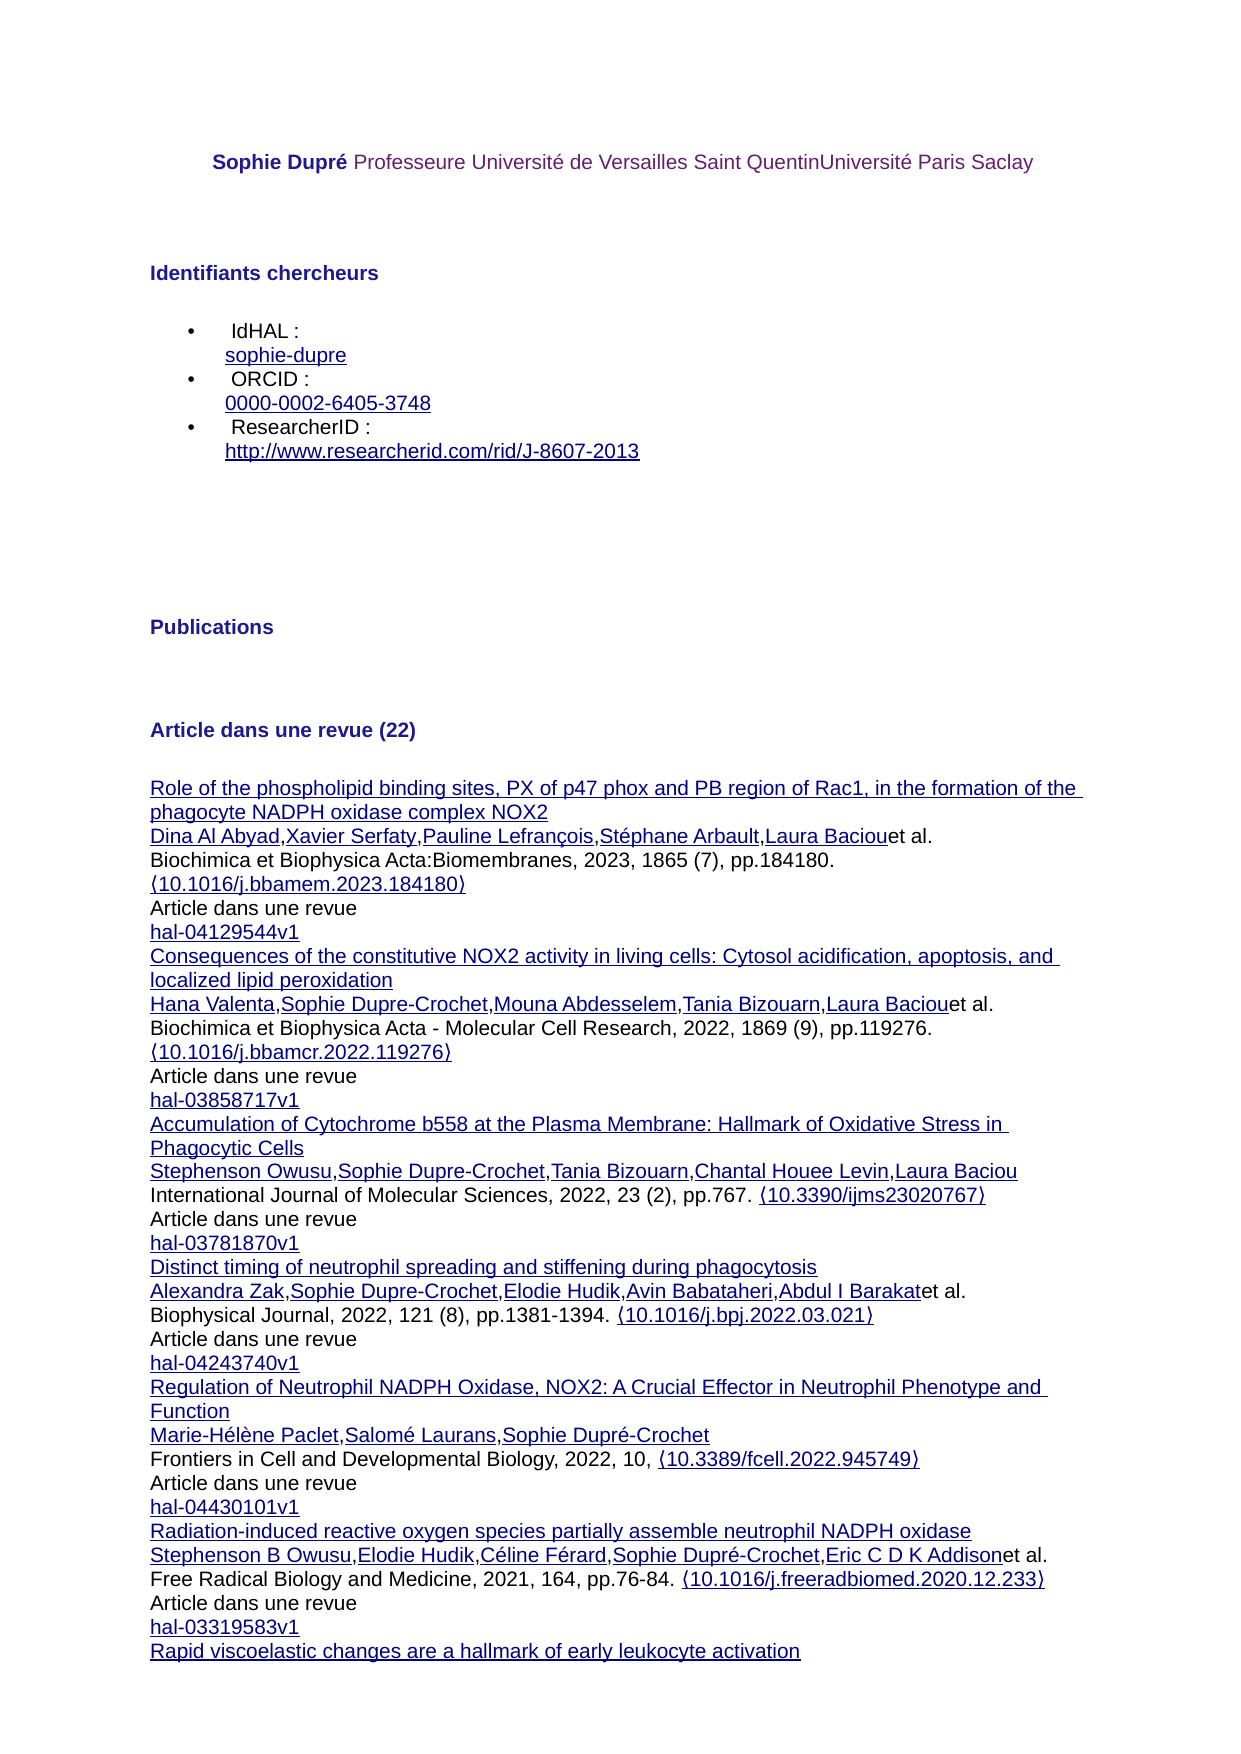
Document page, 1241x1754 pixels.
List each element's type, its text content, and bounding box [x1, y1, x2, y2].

table_cell Distinct timing of neutrophil spreading and stiffening during phagocytosis Alexandra Zak,Sophie Dupre-Crochet,Elodie Hudik,Avin Babataheri,Abdul I Barakatet al. Biophysical Journal, 2022, 121 (8), pp.1381-1394. ⟨10.1016/j.bpj.2022.03.021⟩ Article dans une revue hal-04243740v1 [150, 1255, 1090, 1375]
list ResearcherID : [187, 414, 1090, 438]
subtitle Article dans une revue (22) [150, 718, 1090, 742]
subtitle Identifiants chercheurs [150, 260, 1090, 284]
subtitle Sophie Dupré Professeure Université de Versailles Saint QuentinUniversité Paris Saclay [150, 150, 1090, 174]
table_cell Accumulation of Cytochrome b558 at the Plasma Membrane: Hallmark of Oxidative Stress in Phagocytic Cells Stephenson Owusu,Sophie Dupre-Crochet,Tania Bizouarn,Chantal Houee Levin,Laura Baciou International Journal of Molecular Sciences, 2022, 23 (2), pp.767. ⟨10.3390/ijms23020767⟩ Article dans une revue hal-03781870v1 [150, 1111, 1090, 1255]
list http://www.researcherid.com/rid/J-8607-2013 [187, 438, 1090, 462]
list 0000-0002-6405-3748 [187, 391, 1090, 414]
table_header Role of the phospholipid binding sites, PX of p47 phox and PB region of Rac1, in the formation of the phagocyte NADPH oxidase complex NOX2 Dina Al Abyad,Xavier Serfaty,Pauline Lefrançois,Stéphane Arbault,Laura Baciouet al. Biochimica et Biophysica Acta:Biomembranes, 2023, 1865 (7), pp.184180. ⟨10.1016/j.bbamem.2023.184180⟩ Article dans une revue hal-04129544v1 [150, 776, 1090, 944]
table_cell Radiation-induced reactive oxygen species partially assemble neutrophil NADPH oxidase Stephenson B Owusu,Elodie Hudik,Céline Férard,Sophie Dupré-Crochet,Eric C D K Addisonet al. Free Radical Biology and Medicine, 2021, 164, pp.76-84. ⟨10.1016/j.freeradbiomed.2020.12.233⟩ Article dans une revue hal-03319583v1 [150, 1519, 1090, 1638]
list sophie-dupre [187, 343, 1090, 367]
list IdHAL : [187, 319, 1090, 343]
table_cell Rapid viscoelastic changes are a hallmark of early leukocyte activation [150, 1639, 1090, 1662]
table_cell Consequences of the constitutive NOX2 activity in living cells: Cytosol acidification, apoptosis, and localized lipid peroxidation Hana Valenta,Sophie Dupre-Crochet,Mouna Abdesselem,Tania Bizouarn,Laura Baciouet al. Biochimica et Biophysica Acta - Molecular Cell Research, 2022, 1869 (9), pp.119276. ⟨10.1016/j.bbamcr.2022.119276⟩ Article dans une revue hal-03858717v1 [150, 944, 1090, 1111]
table_cell Regulation of Neutrophil NADPH Oxidase, NOX2: A Crucial Effector in Neutrophil Phenotype and Function Marie-Hélène Paclet,Salomé Laurans,Sophie Dupré-Crochet Frontiers in Cell and Developmental Biology, 2022, 10, ⟨10.3389/fcell.2022.945749⟩ Article dans une revue hal-04430101v1 [150, 1375, 1090, 1519]
subtitle Publications [150, 614, 1090, 638]
list ORCID : [187, 367, 1090, 391]
